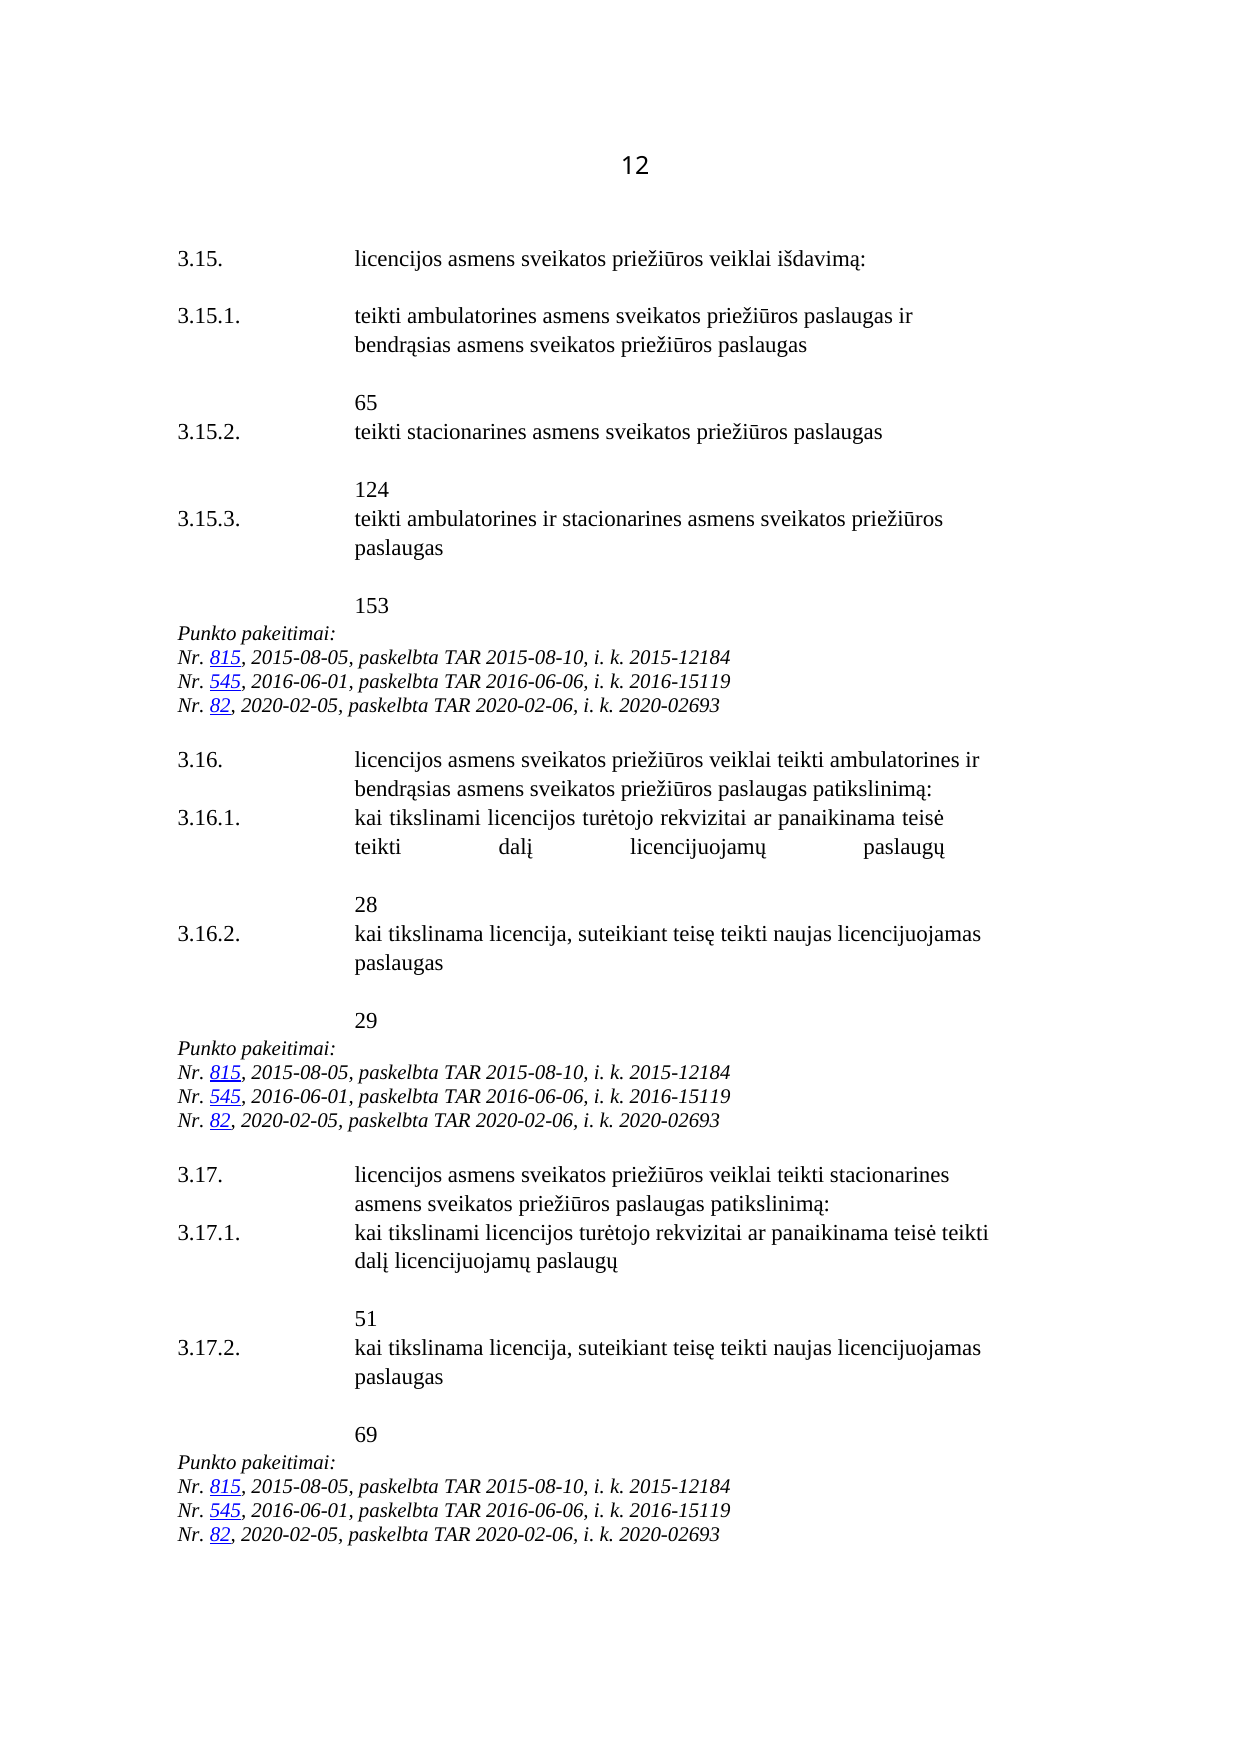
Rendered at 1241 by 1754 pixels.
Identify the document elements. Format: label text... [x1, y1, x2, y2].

text 3.15. licencijos asmens sveikatos priežiūros veiklai išdavimą: [177, 244, 1019, 300]
text Nr. 815, 2015-08-05, paskelbta TAR 2015-08-10, i. k. 2015-12184 [177, 1060, 1093, 1084]
text Punkto pakeitimai: [177, 1036, 1093, 1060]
text Nr. 82, 2020-02-05, paskelbta TAR 2020-02-06, i. k. 2020-02693 [177, 693, 1093, 717]
text 3.17. licencijos asmens sveikatos priežiūros veiklai teikti stacionarines asmens sveikatos priežiūros paslaugas patikslinimą: [177, 1161, 1019, 1216]
text 3.15.3. teikti ambulatorines ir stacionarines asmens sveikatos priežiūros paslaugas 153 [177, 505, 1019, 618]
text 3.15.1. teikti ambulatorines asmens sveikatos priežiūros paslaugas ir bendrąsias asmens sveikatos priežiūros paslaugas 65 [177, 302, 945, 416]
text Punkto pakeitimai: [177, 1450, 1093, 1474]
text Nr. 82, 2020-02-05, paskelbta TAR 2020-02-06, i. k. 2020-02693 [177, 1522, 1093, 1546]
text Punkto pakeitimai: [177, 621, 1093, 645]
text 3.16.1. kai tikslinami licencijos turėtojo rekvizitai ar panaikinama teisė teikti dalį licencijuojamų paslaugų 28 [177, 804, 945, 917]
text 3.16.2. kai tikslinama licencija, suteikiant teisę teikti naujas licencijuojamas paslaugas 29 [177, 920, 1019, 1033]
text 3.15.2. teikti stacionarines asmens sveikatos priežiūros paslaugas 124 [177, 418, 1019, 503]
text Nr. 545, 2016-06-01, paskelbta TAR 2016-06-06, i. k. 2016-15119 [177, 1084, 1093, 1108]
text 3.16. licencijos asmens sveikatos priežiūros veiklai teikti ambulatorines ir bendrąsias asmens sveikatos priežiūros paslaugas patikslinimą: [177, 746, 1019, 801]
text Nr. 82, 2020-02-05, paskelbta TAR 2020-02-06, i. k. 2020-02693 [177, 1108, 1093, 1132]
text Nr. 815, 2015-08-05, paskelbta TAR 2015-08-10, i. k. 2015-12184 [177, 645, 1093, 669]
text Nr. 545, 2016-06-01, paskelbta TAR 2016-06-06, i. k. 2016-15119 [177, 1498, 1093, 1522]
text Nr. 545, 2016-06-01, paskelbta TAR 2016-06-06, i. k. 2016-15119 [177, 669, 1093, 693]
text 3.17.1. kai tikslinami licencijos turėtojo rekvizitai ar panaikinama teisė teikti dalį licencijuojamų paslaugų 51 [177, 1218, 1019, 1332]
text Nr. 815, 2015-08-05, paskelbta TAR 2015-08-10, i. k. 2015-12184 [177, 1474, 1093, 1498]
text 3.17.2. kai tikslinama licencija, suteikiant teisę teikti naujas licencijuojamas paslaugas 69 [177, 1334, 1019, 1448]
